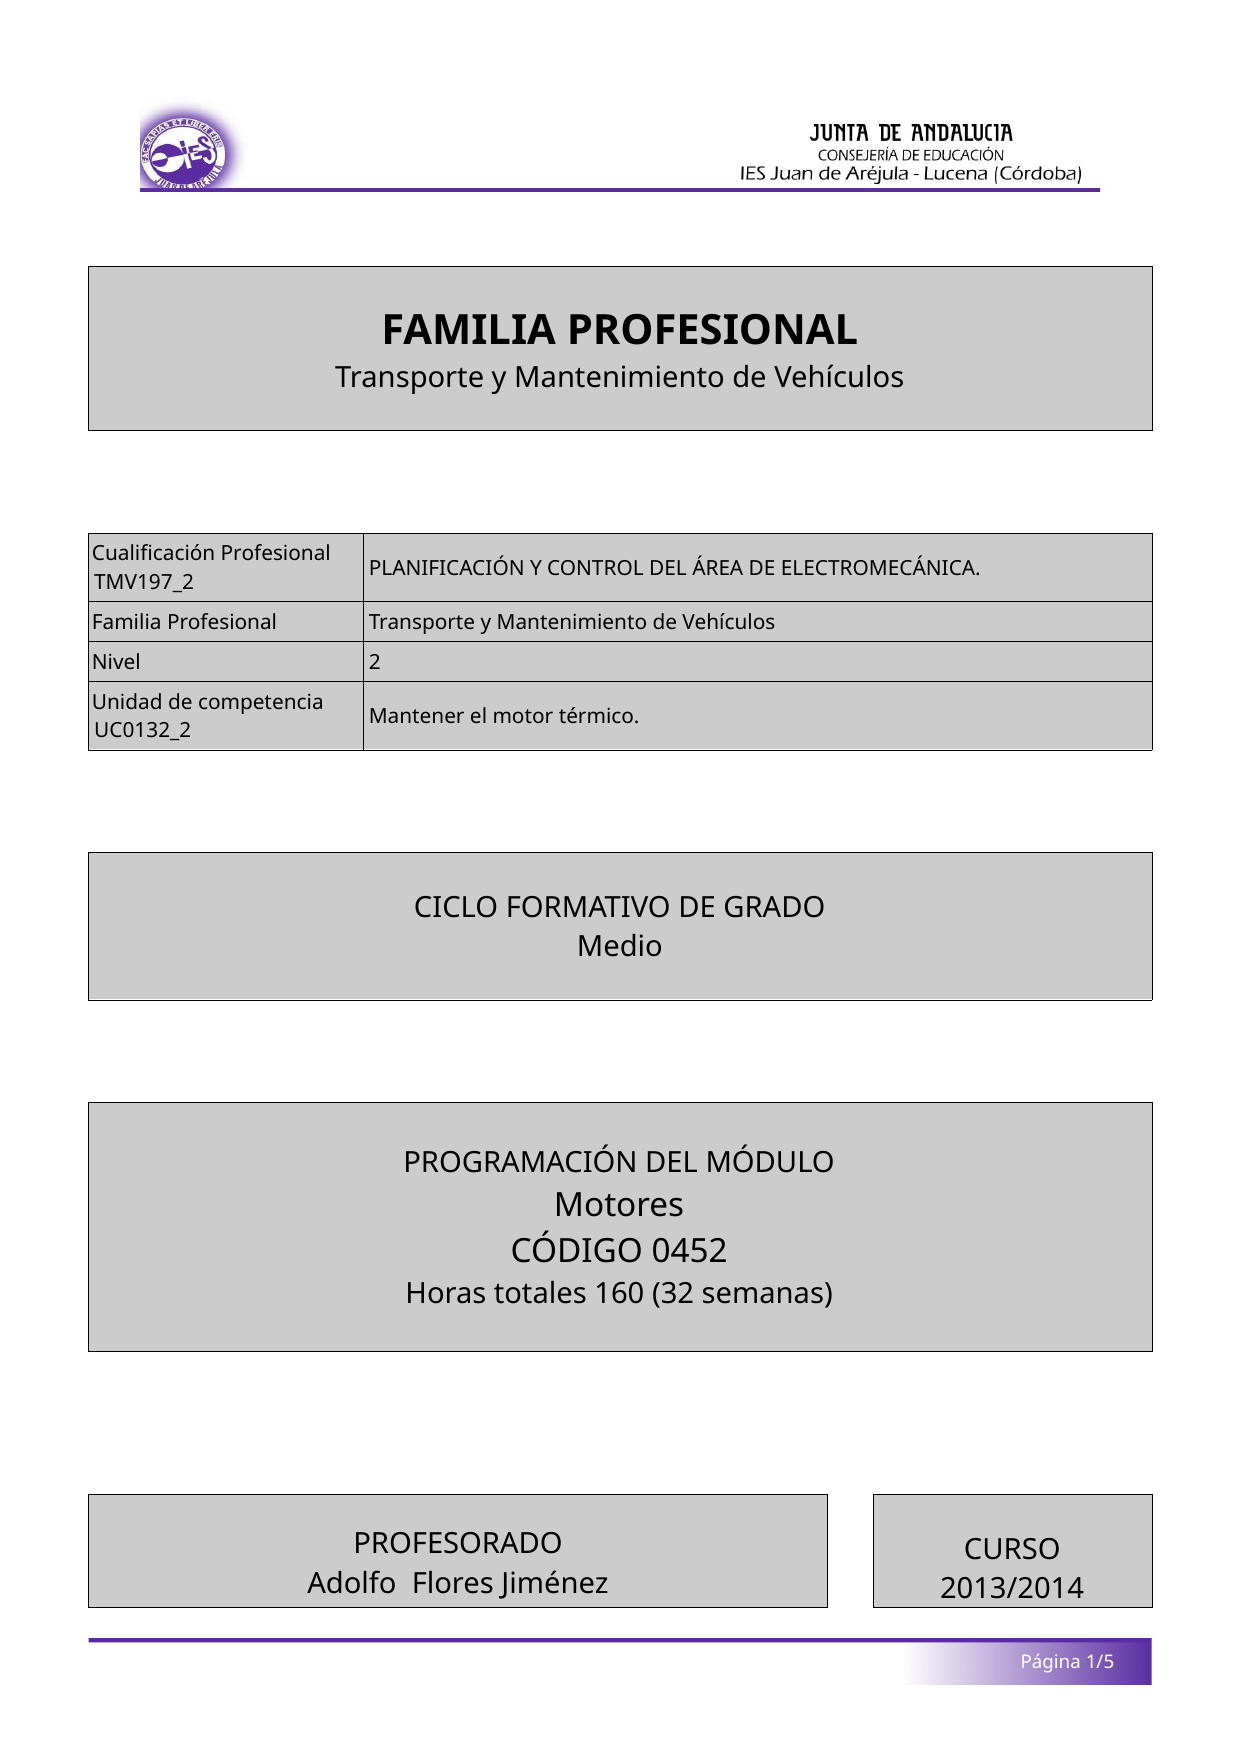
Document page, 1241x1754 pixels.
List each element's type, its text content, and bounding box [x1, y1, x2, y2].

table_header PROGRAMACIÓN DEL MÓDULO Motores CÓDIGO 0452 Horas totales 160 (32 semanas) [89, 1103, 1152, 1351]
table_header CICLO FORMATIVO DE GRADO Medio [89, 853, 1152, 999]
table_cell Familia Profesional [89, 602, 363, 641]
table_header PLANIFICACIÓN Y CONTROL DEL ÁREA DE ELECTROMECÁNICA. [364, 534, 1152, 601]
table_cell Mantener el motor térmico. [364, 682, 1152, 749]
table_cell 2 [364, 642, 1152, 681]
picture [140, 97, 1101, 192]
picture [88, 1638, 1152, 1685]
table_cell Transporte y Mantenimiento de Vehículos [364, 602, 1152, 641]
table_header [828, 1494, 873, 1607]
table_header CURSO 2013/2014 [874, 1495, 1152, 1607]
table_cell Unidad de competencia UC0132_2 [89, 682, 363, 749]
table_header FAMILIA PROFESIONAL Transporte y Mantenimiento de Vehículos [89, 267, 1152, 430]
table_header Cualificación Profesional TMV197_2 [89, 534, 363, 601]
table_cell Nivel [89, 642, 363, 681]
table_header PROFESORADO Adolfo Flores Jiménez [89, 1495, 827, 1607]
